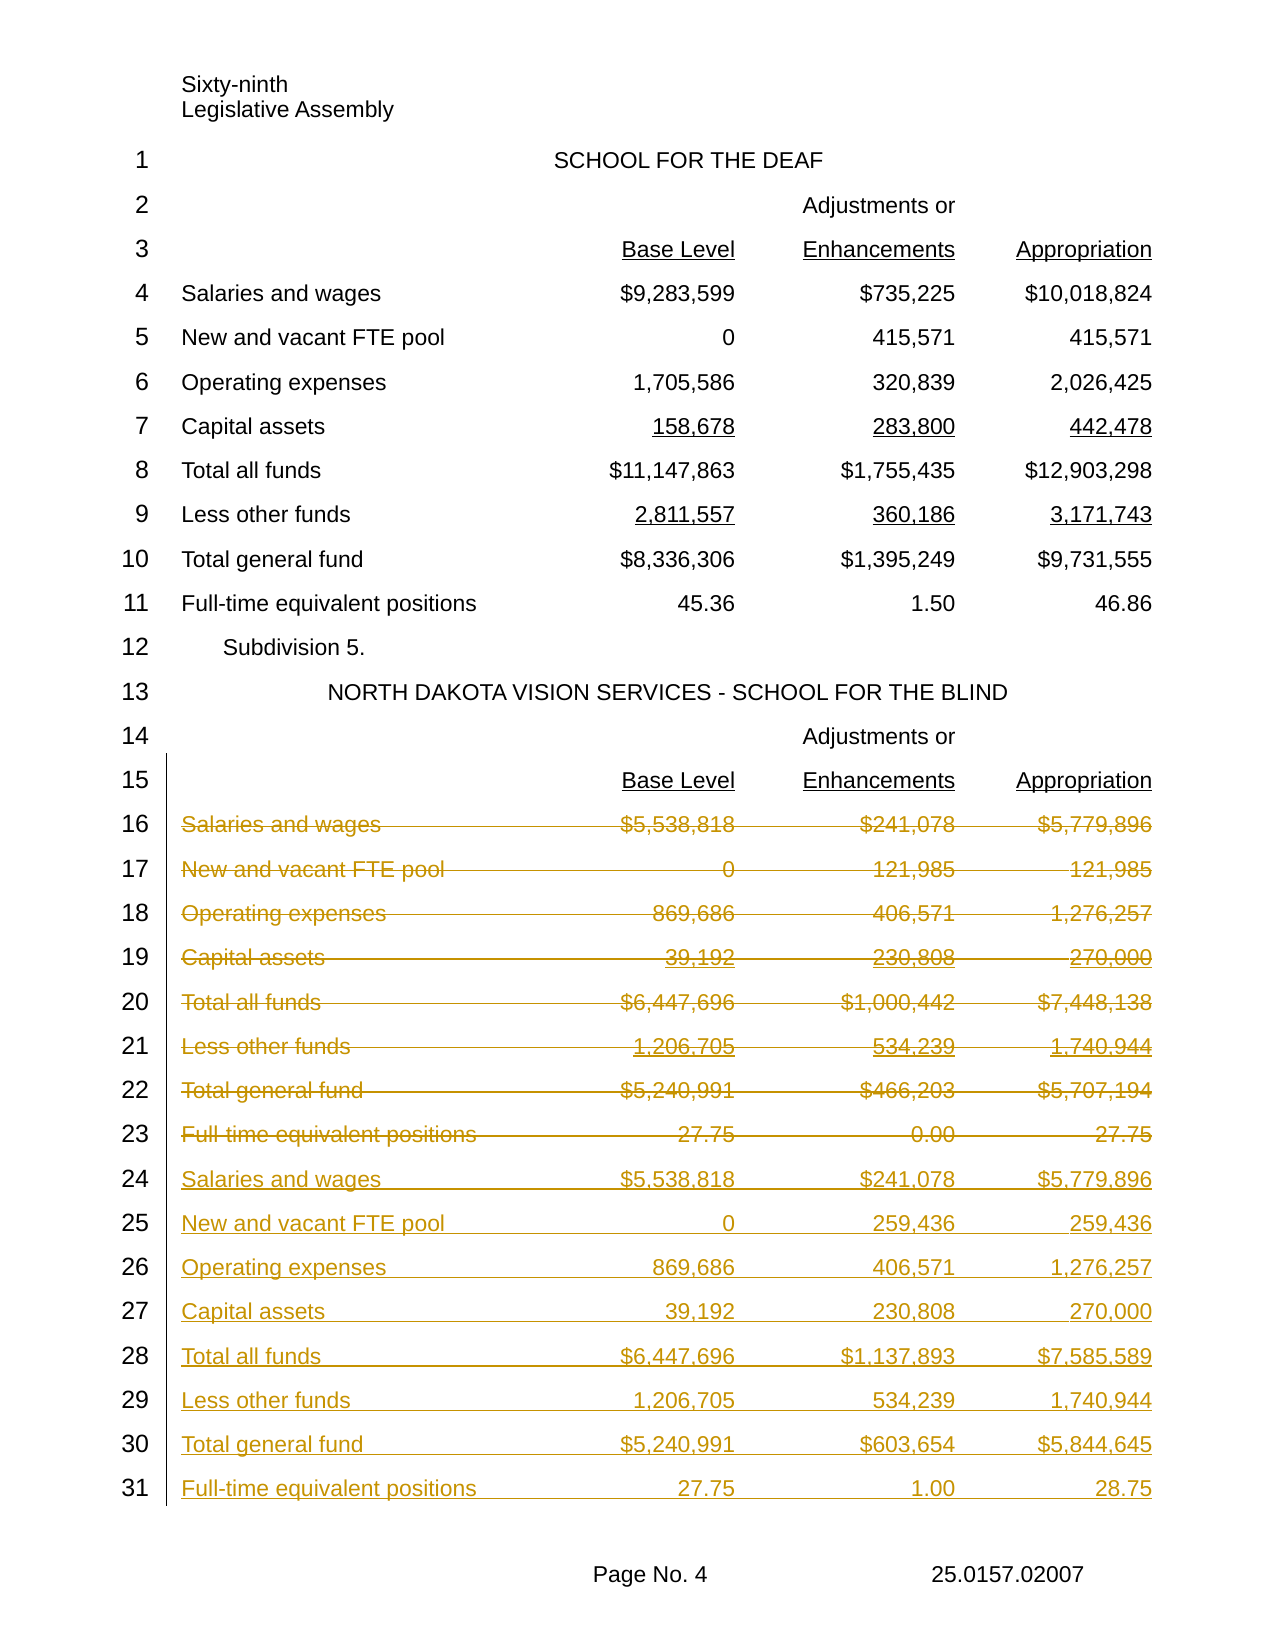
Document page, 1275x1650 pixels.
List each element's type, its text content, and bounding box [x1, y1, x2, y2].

text Adjustments or Base Level Enhancements Appropriation Salaries and wages $9,283,599 $735,225 $10,018,824 New and vacant FTE pool 0 415,571 415,571 Operating expenses 1,705,586 320,839 2,026,425 Capital assets 158,678 283,800 442,478 Total all funds $11,147,863 $1,755,435 $12,903,298 Less other funds 2,811,557 360,186 3,171,743 Total general fund $8,336,306 $1,395,249 $9,731,555 Full-time equivalent positions 45.36 1.50 46.86 [181, 178, 1154, 620]
text NORTH DAKOTA VISION SERVICES - SCHOOL FOR THE BLIND [181, 664, 1154, 709]
text SCHOOL FOR THE DEAF [181, 133, 1154, 178]
text Adjustments or Base Level Enhancements Appropriation Salaries and wages $5,538,818 $241,078 $5,779,896 New and vacant FTE pool 0 259,436 259,436 Operating expenses 869,686 406,571 1,276,257 Capital assets 39,192 230,808 270,000 Total all funds $6,447,696 $1,137,893 $7,585,589 Less other funds 1,206,705 534,239 1,740,944 Total general fund $5,240,991 $603,654 $5,844,645 Full-time equivalent positions 27.75 1.00 28.75 [181, 709, 1154, 1506]
text Subdivision 5. [181, 620, 1154, 664]
